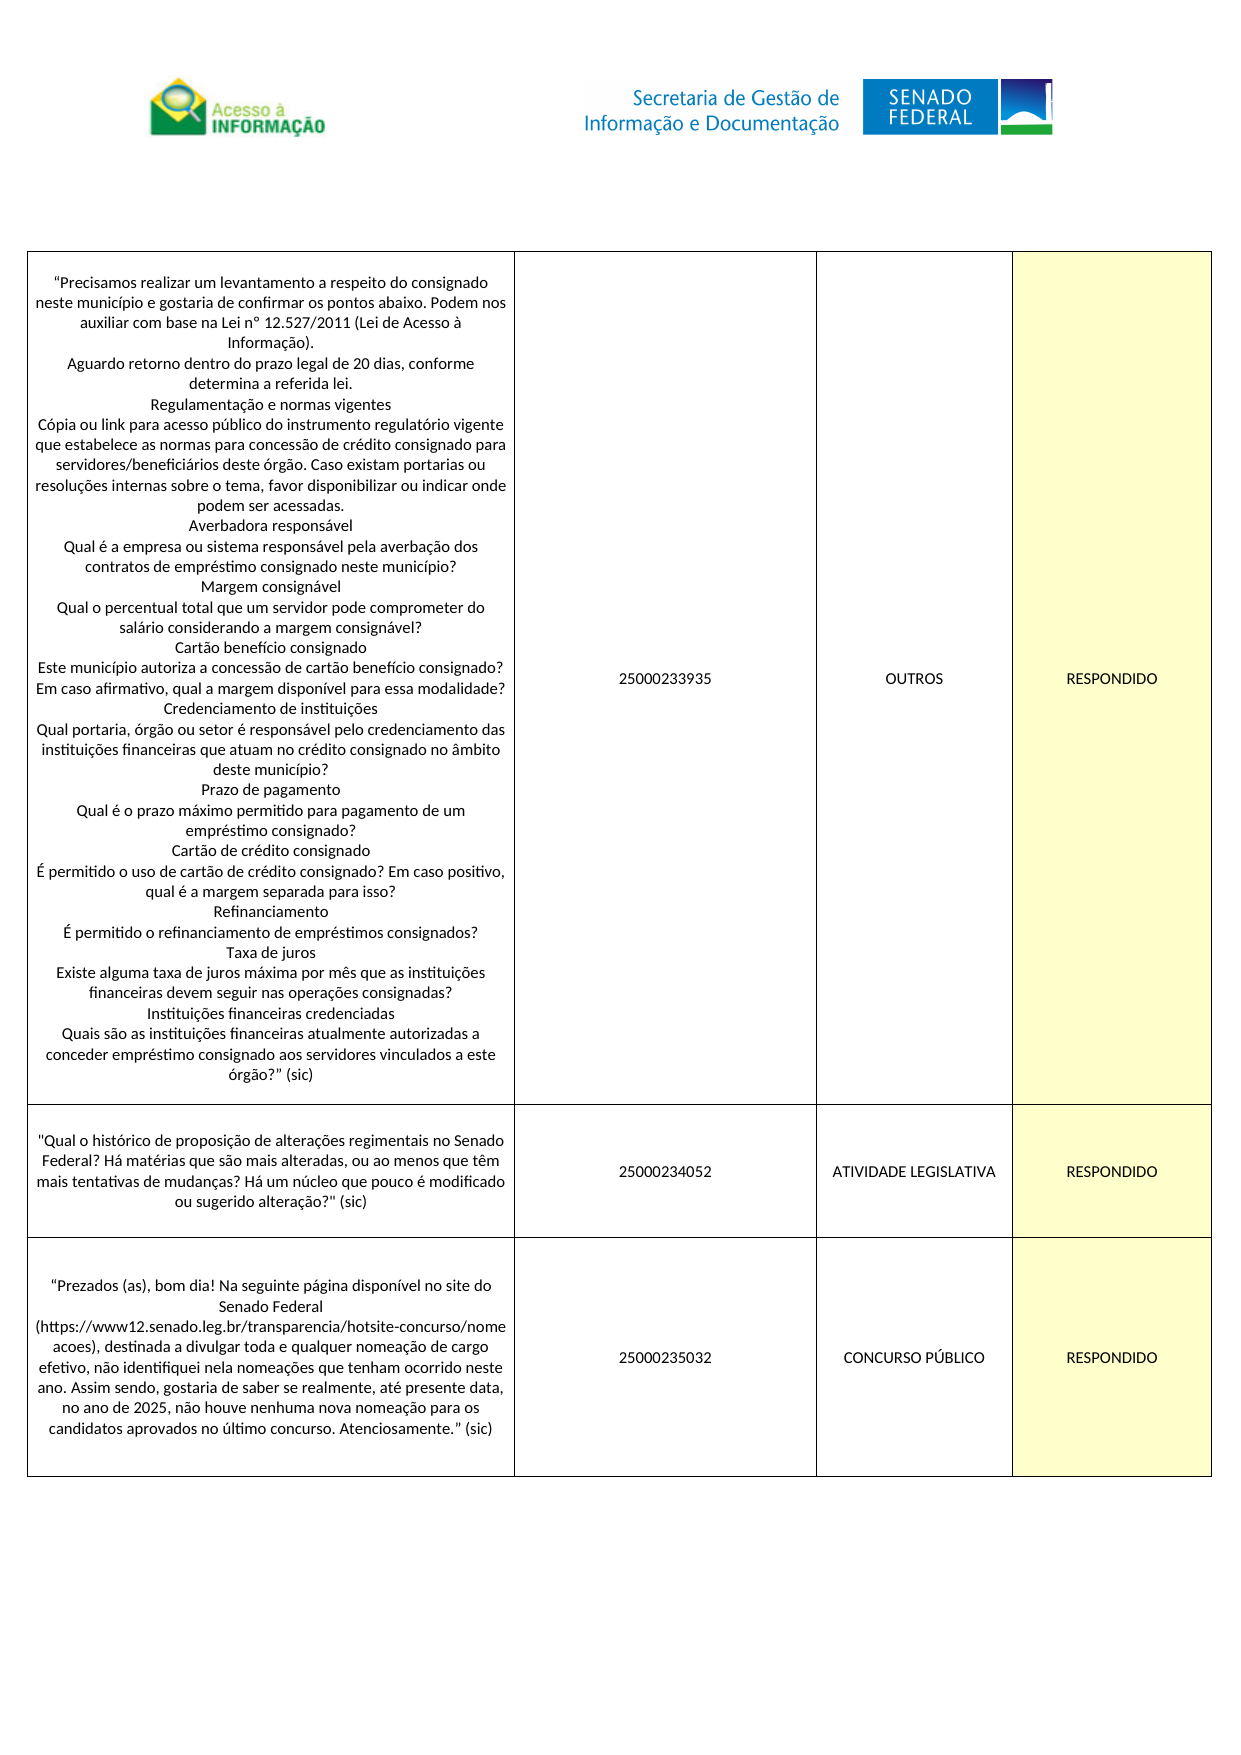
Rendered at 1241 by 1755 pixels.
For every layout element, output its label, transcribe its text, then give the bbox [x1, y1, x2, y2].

table_cell OUTROS [817, 252, 1012, 1104]
table_cell CONCURSO PÚBLICO [817, 1238, 1012, 1476]
table_cell "Qual o histórico de proposição de alterações regimentais no Senado Federal? Há matérias que são mais alteradas, ou ao menos que têm mais tentativas de mudanças? Há um núcleo que pouco é modificado ou sugerido alteração?" (sic) [28, 1105, 514, 1237]
table_cell “Precisamos realizar um levantamento a respeito do consignado neste município e gostaria de confirmar os pontos abaixo. Podem nos auxiliar com base na Lei nº 12.527/2011 (Lei de Acesso à Informação). Aguardo retorno dentro do prazo legal de 20 dias, conforme determina a referida lei. Regulamentação e normas vigentes Cópia ou link para acesso público do instrumento regulatório vigente que estabelece as normas para concessão de crédito consignado para servidores/beneficiários deste órgão. Caso existam portarias ou resoluções internas sobre o tema, favor disponibilizar ou indicar onde podem ser acessadas. Averbadora responsável Qual é a empresa ou sistema responsável pela averbação dos contratos de empréstimo consignado neste município? Margem consignável Qual o percentual total que um servidor pode comprometer do salário considerando a margem consignável? Cartão benefício consignado Este município autoriza a concessão de cartão benefício consignado? Em caso afirmativo, qual a margem disponível para essa modalidade? Credenciamento de instituições Qual portaria, órgão ou setor é responsável pelo credenciamento das instituições financeiras que atuam no crédito consignado no âmbito deste município? Prazo de pagamento Qual é o prazo máximo permitido para pagamento de um empréstimo consignado? Cartão de crédito consignado É permitido o uso de cartão de crédito consignado? Em caso positivo, qual é a margem separada para isso? Refinanciamento É permitido o refinanciamento de empréstimos consignados? Taxa de juros Existe alguma taxa de juros máxima por mês que as instituições financeiras devem seguir nas operações consignadas? Instituições financeiras credenciadas Quais são as instituições financeiras atualmente autorizadas a conceder empréstimo consignado aos servidores vinculados a este órgão?” (sic) [28, 252, 514, 1104]
table_cell “Prezados (as), bom dia! Na seguinte página disponível no site do Senado Federal (https://www12.senado.leg.br/transparencia/hotsite-concurso/nomeacoes), destinada a divulgar toda e qualquer nomeação de cargo efetivo, não identifiquei nela nomeações que tenham ocorrido neste ano. Assim sendo, gostaria de saber se realmente, até presente data, no ano de 2025, não houve nenhuma nova nomeação para os candidatos aprovados no último concurso. Atenciosamente.” (sic) [28, 1238, 514, 1476]
table_cell ATIVIDADE LEGISLATIVA [817, 1105, 1012, 1237]
table_cell 25000233935 [515, 252, 816, 1104]
table_cell RESPONDIDO [1013, 1105, 1211, 1237]
table_cell 25000234052 [515, 1105, 816, 1237]
table_cell RESPONDIDO [1013, 252, 1211, 1104]
table_cell RESPONDIDO [1013, 1238, 1211, 1476]
table_cell 25000235032 [515, 1238, 816, 1476]
